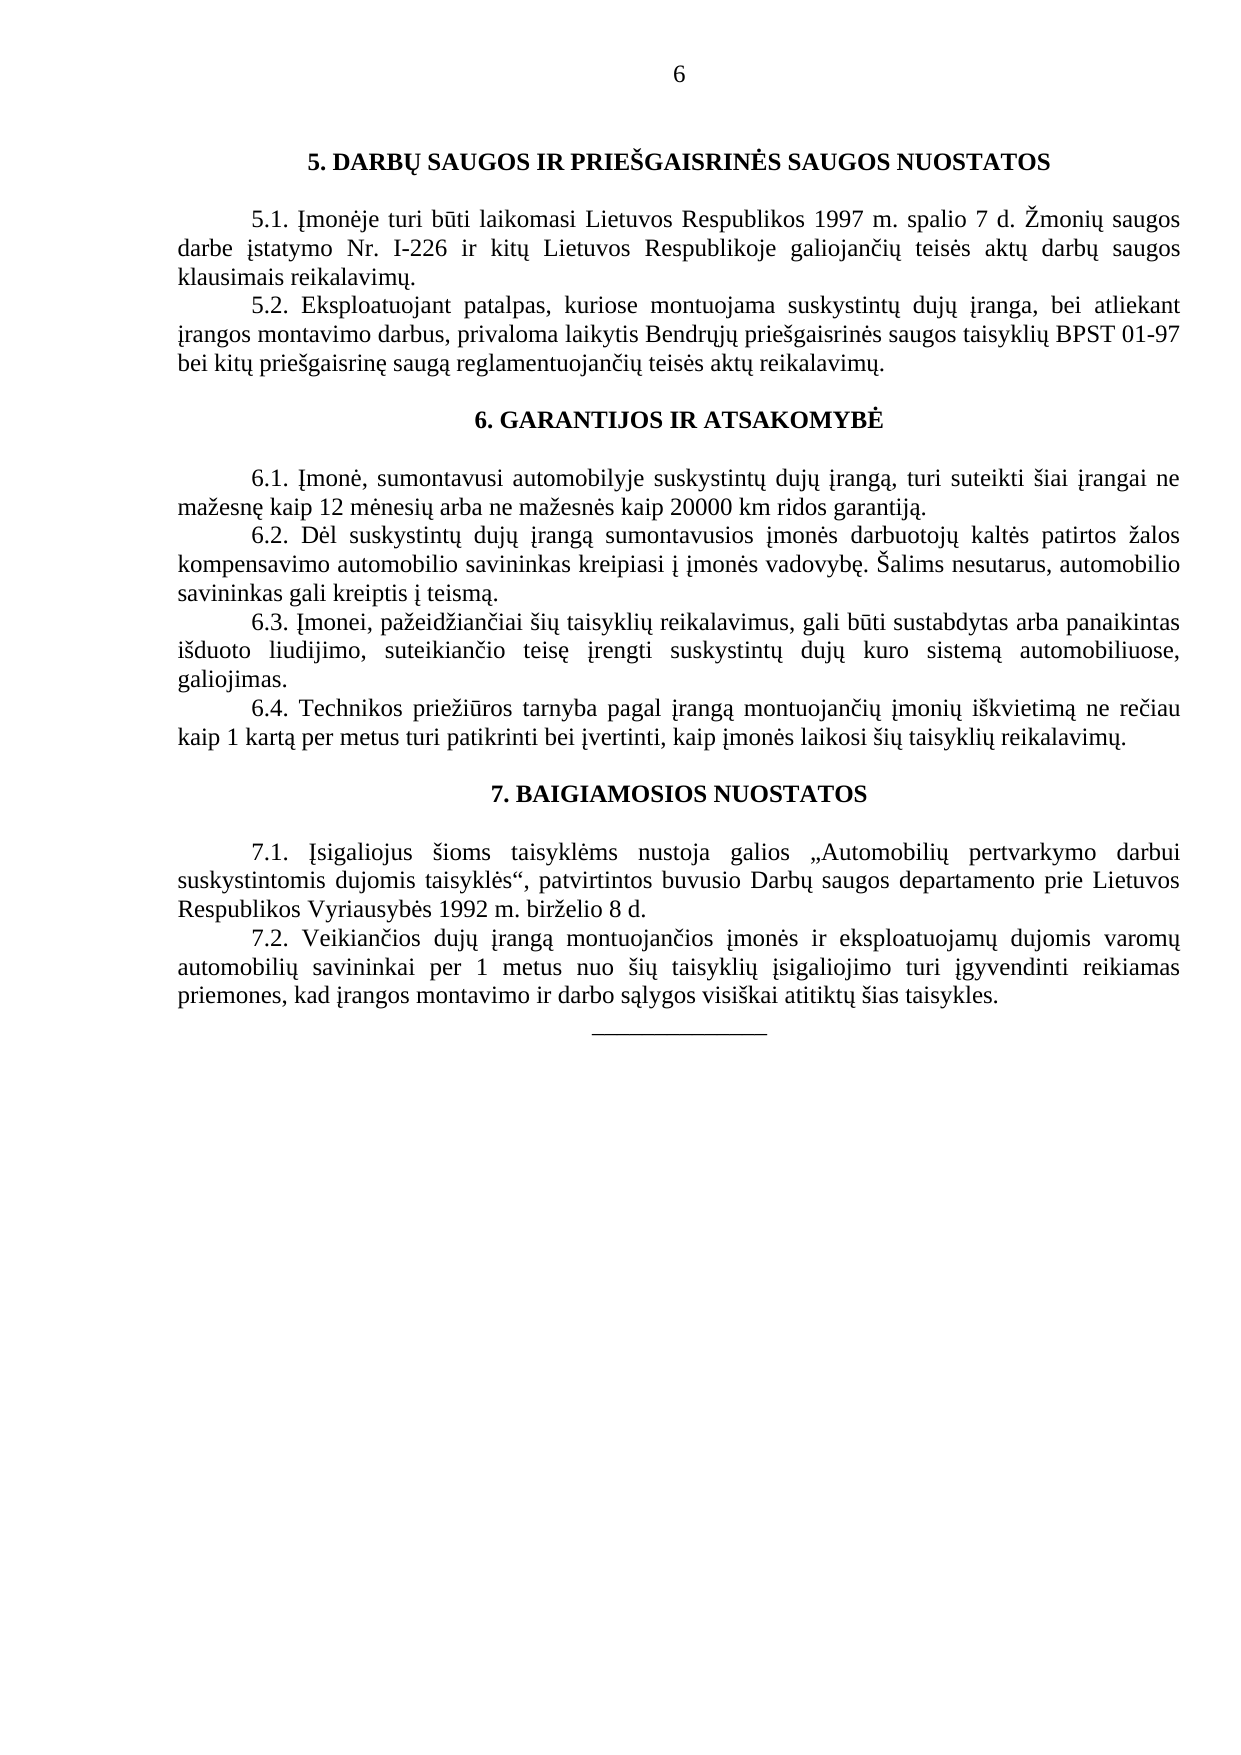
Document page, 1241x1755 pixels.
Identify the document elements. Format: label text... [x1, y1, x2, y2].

text 6.2. Dėl suskystintų dujų įrangą sumontavusios įmonės darbuotojų kaltės patirtos žalos kompensavimo automobilio savininkas kreipiasi į įmonės vadovybę. Šalims nesutarus, automobilio savininkas gali kreiptis į teismą. [177, 521, 1181, 607]
text 6.4. Technikos priežiūros tarnyba pagal įrangą montuojančių įmonių iškvietimą ne rečiau kaip 1 kartą per metus turi patikrinti bei įvertinti, kaip įmonės laikosi šių taisyklių reikalavimų. [177, 693, 1181, 751]
text 7.2. Veikiančios dujų įrangą montuojančios įmonės ir eksploatuojamų dujomis varomų automobilių savininkai per 1 metus nuo šių taisyklių įsigaliojimo turi įgyvendinti reikiamas priemones, kad įrangos montavimo ir darbo sąlygos visiškai atitiktų šias taisykles. [177, 923, 1181, 1009]
text 7.1. Įsigaliojus šioms taisyklėms nustoja galios „Automobilių pertvarkymo darbui suskystintomis dujomis taisyklės“, patvirtintos buvusio Darbų saugos departamento prie Lietuvos Respublikos Vyriausybės 1992 m. birželio 8 d. [177, 837, 1181, 923]
text ______________ [177, 1009, 1181, 1038]
text 5.1. Įmonėje turi būti laikomasi Lietuvos Respublikos 1997 m. spalio 7 d. Žmonių saugos darbe įstatymo Nr. I-226 ir kitų Lietuvos Respublikoje galiojančių teisės aktų darbų saugos klausimais reikalavimų. [177, 204, 1181, 291]
text 6. GARANTIJOS IR ATSAKOMYBĖ [177, 406, 1181, 434]
text 5.2. Eksploatuojant patalpas, kuriose montuojama suskystintų dujų įranga, bei atliekant įrangos montavimo darbus, privaloma laikytis Bendrųjų priešgaisrinės saugos taisyklių BPST 01-97 bei kitų priešgaisrinę saugą reglamentuojančių teisės aktų reikalavimų. [177, 291, 1181, 377]
text 7. BAIGIAMOSIOS NUOSTATOS [177, 779, 1181, 808]
text 6.1. Įmonė, sumontavusi automobilyje suskystintų dujų įrangą, turi suteikti šiai įrangai ne mažesnę kaip 12 mėnesių arba ne mažesnės kaip 20000 km ridos garantiją. [177, 463, 1181, 521]
text 6.3. Įmonei, pažeidžiančiai šių taisyklių reikalavimus, gali būti sustabdytas arba panaikintas išduoto liudijimo, suteikiančio teisę įrengti suskystintų dujų kuro sistemą automobiliuose, galiojimas. [177, 607, 1181, 693]
text 5. DARBŲ SAUGOS IR PRIEŠGAISRINĖS SAUGOS NUOSTATOS [177, 147, 1181, 176]
